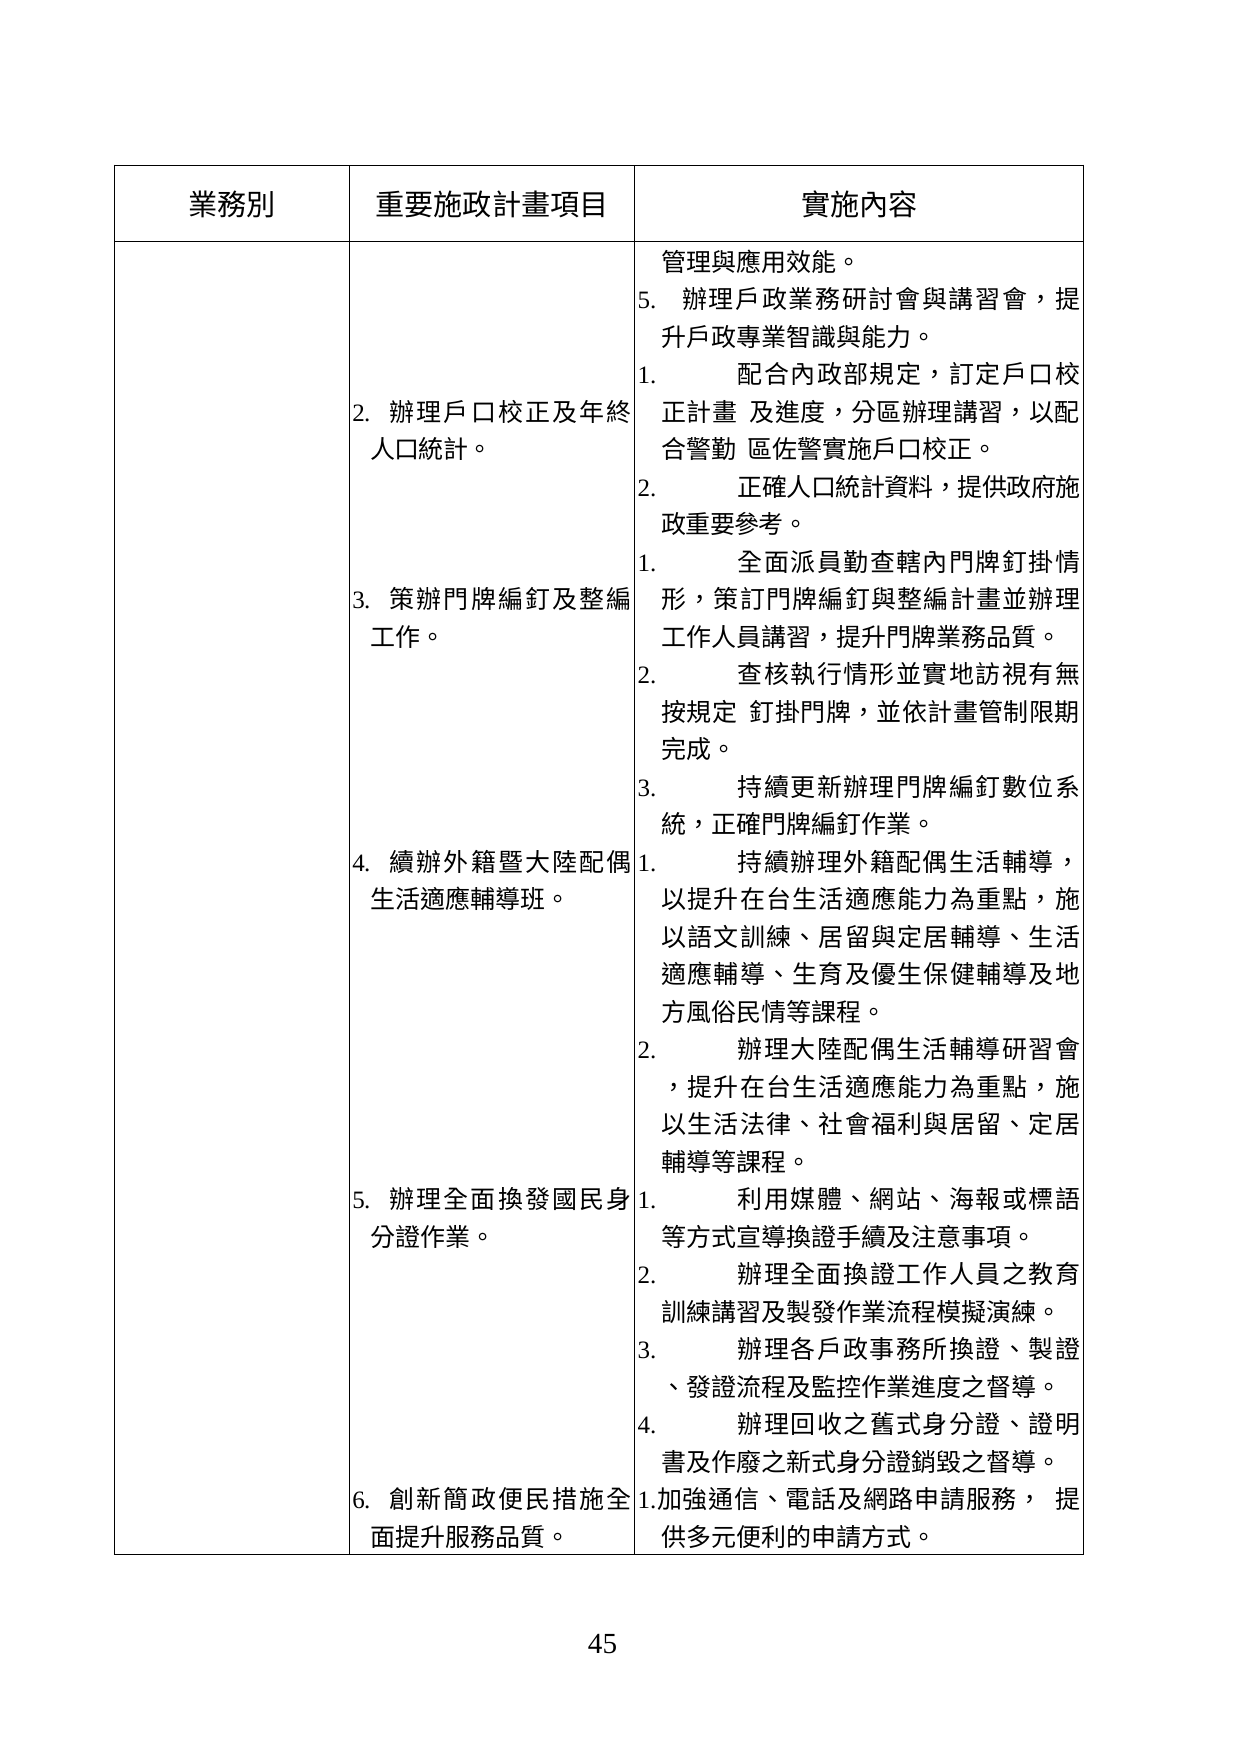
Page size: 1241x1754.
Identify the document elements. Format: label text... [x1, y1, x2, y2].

table_header 實施內容 [635, 166, 1083, 241]
table_header 業務別 [115, 166, 349, 241]
table_cell 輔導各鄉鎮市公所健全組織編制充實人員，落實為民服務。 力求行政革新，輔導召開鄉鎮市民政會報，使人與事配合，發揮行政效能。 訂定鄉鎮市公所年度工作計畫及本府各單位工作綱要項目，並輔導鄉鎮市公所編訂96年度工作計畫及提報94年度工作報告。 辦理村里幹事、民政人員及鄉鎮市民代表會議事人員研習、表揚特優村里長、績優村里幹事及績優民政人員。 依時辦理各項地方公職人員選舉。 輔導代表會開會，指導行使職權及運用議事規則。 輔導各鄉鎮市公所加強與代表會溝通聯繫，促進地方和諧發展。 彙集本府各單位工作報告、決議案執行報告提報定期大會。 定期大會或臨時會之聯繫業務及決議案之分類分辦、彙整業務。 尊重民意監督，加強府會關係協調、聯繫，共謀地方自治發展。 利用大眾傳播媒體廣為宣傳民主法治。 利用講習、研習機會，聘請專家作專題演講，宣導法制觀念，喚起全民知法、守法。 推行淨化選舉風氣方案。 輔導改善村里各項設施。 調查鄉鎮市造產資源，輔導公所創辦新興事業提高造產事業收益，充裕地方自治財源。 督導公所妥善利用造產事業收益，並評估考核其效益。 永興海埔地內社區及工廠用地之移轉及區內公共設施修護。 清查全縣公墓用地面積及使用情形，輔導公墓公園化，舊有公墓地重新規劃並公告限期遷葬，更新公墓辦理環境綠美化及加強維護設施工作。 輔導公所興建殯葬設施、骨灰（骸）存放設施，並宣導鼓勵火化及環保自然葬法，以節省土地資源。 勸導民眾利用清明節整理公墓環境衛生並督導公所繼續整理舊有公墓環境，取締違法濫葬。 督促公所於舉行村里民大會及各種集會時加強宣導純化禮俗實施要領並協調各廣播電台、報社及公益頻道、電腦看板廣告等傳播媒體配合宣導。 辦理純化禮俗輔導師相關講習會及聯誼會。 舉辦縣民集團結婚、成年禮活動。 辦理遙祭黃陵暨春祭國殤、八卦山抗日烈士公祭、秋祭國殤、孔子誕辰釋奠典禮、受理臨時性申請入祀忠烈祠案件之處理及安位典禮。 輔導寺廟確定信徒組織及章程管理運作等事宜。 輔導寺廟教堂宣揚教義及正信觀念，建立純淨之宗教信仰並鼓勵興辦公益慈善及社會教化事業。 辦理宗教財團法人之許可及神明會輔導。 召開宗教諮詢委員會，解決宗教問題。 輔導公所依照台灣省祭祀公業土地清理辦法及祭祀公業土地清理要點規定辦理。 輔導祭祀公業興辦公益慈善及社會教化事業。 督導公所配合禁煙節活動，加強宣導煙毒毒害暨舉辦各項反煙毒活動。 協調警察局、衛生局加強查緝煙毒案件並按期調驗列管有案之煙毒人員。 加強調解委員會之宣導，俾使民眾充分利用調解委員會以化解糾紛。 督導鄉鎮市公所辦理調解業務，並於年度結束會同台灣彰化地方法院檢察署辦理調解行政績效考核。 召開調解業務講習會、研討會暨調解行政檢討會。 聘請律師定期免費為民眾解答法律問題並提供法律意見。 舉辦法律常識演講，提高學生及民眾法律知識。 為調解委員會解答法律問題並提供法律見解。 督導各鎮鄉市公所每年辦理原住民基本資料更新與訪視工作，以掌握原住民確實基本資料。 轉頒行政院原住民族委員會培育原住民專門人才獎勵要點及原住民參加技術士技能檢定申請獎勵金注意事項，輔導原住民踴躍參加職業訓練，以提升專業技術。 舉辦原住民社教活動，鼓勵原住民踴躍參加職業訓練，並洽就業服務站提供原住民就業服務機會。 依據行政院原住民族委員會訂頒「都市原住民生活輔導計畫」，輔導各鄉鎮市公所及原住民社團落實原住民輔導工作。 編製原住民權益服務手冊，分送都市原住民家戶。 辦理原住民急難救助及法律服務。 辦理原住民子女學前教育補助及原住民青少年課業輔導，充實原住民教育內涵，提升原住民子女教育水準。 依據行政院原住民族委員會訂頒「輔導原住民建購修建住宅處理原則」，受理原住民建購、修建住宅貸款申請。 受理原住民修繕住宅補助申請、中低收入戶原住民家庭租屋補助申請，改善原住民之住屋環境與生活品質。 辦理原住民行政人員講習會，講解原住民法令及受理原住民族綜合發展基金貸款等相關規定，以輔導原住民申請基金貸款，協助原住民創業。 輔導各鄉鎮市公所受理原住民族綜合發展基金貸款申請及追蹤貸款人事業計畫之執行。 推動原住民歲時祭儀民俗技藝活動，有效發揚原住民優良傳統技藝。 輔導原住民社團辦理原住民社教及改善心靈活動，以充實原住民生活及文化內涵。 結合本縣原住民教育資源中心，辦理原住民電腦及各項技藝研習。 檢討與貫徹分層負責制度，以提升作業自主性與效率。 建立與落實案件審核及主管抽核制度，以降低受理錯誤率。 持續檢討簡化戶籍登記作業流程，提升服務效率。 建立戶籍資料科學管理制度，提升管理與應用效能。 辦理戶政業務研討會與講習會，提升戶政專業智識與能力。 配合內政部規定，訂定戶口校正計畫 及進度，分區辦理講習，以配合警勤 區佐警實施戶口校正。 正確人口統計資料，提供政府施政重要參考。 全面派員勤查轄內門牌釘掛情形，策訂門牌編釘與整編計畫並辦理工作人員講習，提升門牌業務品質。 查核執行情形並實地訪視有無按規定 釘掛門牌，並依計畫管制限期完成。 持續更新辦理門牌編釘數位系統，正確門牌編釘作業。 持續辦理外籍配偶生活輔導，以提升在台生活適應能力為重點，施以語文訓練、居留與定居輔導、生活適應輔導、生育及優生保健輔導及地方風俗民情等課程。 辦理大陸配偶生活輔導研習會，提升在台生活適應能力為重點，施以生活法律、社會福利與居留、定居輔導等課程。 利用媒體、網站、海報或標語等方式宣導換證手續及注意事項。 辦理全面換證工作人員之教育訓練講習及製發作業流程模擬演練。 辦理各戶政事務所換證、製證、發證流程及監控作業進度之督導。 辦理回收之舊式身分證、證明書及作廢之新式身分證銷毀之督導。 1.加強通信、電話及網路申請服務， 提供多元便利的申請方式。 2.檢討放寬委託申請限制，簡化民眾 申請流程。 3.落實開立一次告知單，降低受理紛爭。 4.持續派員至國中受理年滿14歲學生請領國民身分證作業。 檢討服務領域，研採企業作法，以活化組織動力。 1.加強民情輿情搜羅，主動溝通協調疏通民怨。 2.結合民間資源，協助公共服務，強化工作效能。 3.主動參與里民大會及各項社區集會， 加強戶政宣導暨搜羅民情民瘼。 辦理各項社區活動主動邀請居民參與，擴大戶政業務行銷與宣導。 1.鼓勵創新業務資訊化，以提升工作效 率與品質。 2.加強戶政資訊網路服務，提供民眾 便捷之網路申請及資料查詢。 強化戶政資訊系統介面連結服務，提供其他機關便捷之資料查詢。 賡續進行戶政事務所辦公廳舍之新建 及整建，改善民眾申辦等候休息區環 境，以提供舒適、美化之辦（洽）公 環境。 多元利用辦公廳舍空間，舉辦各項社區活動，落實社區戶政理念。 積極辦理伸港鄉戶政事務所辦公廳舍興建工程。 依替代役實施條例辦理年度徵兵檢查，判定列管替代役甲等體位役男並受理常備役體位役男申請服專長替代役等事宜。 依照國民兵管理運用辦法規定，加強國民兵異動管理，將列管國民兵編組成軍勤隊完成召集準備作業。另配合軍方申請，召集軍勤隊支援演習勤務。 每年依需要辦理役政業務講習1至2次。 協助所屬作戰區國軍部隊辦理兵要地誌調查。 配合中央戶役政資訊系統加強各鄉鎮市及全國連線作業。 辦理後備軍人列管人數資料清查。 配合彰化縣後備司令部辦理後備軍人動員召集（演習）。 替代役役男在營事故及退役備役異動管理。 依照兵役法、徵兵規則督導各鄉鎮市公所執行76年次出生役男兵籍調查。 辦理75年次〈含〉以前緩徵原因消滅役男及76年次役男徵兵檢查與申請、驗退複檢、抽籤。 受理民國76年次及以前各年次役男符合「家庭因素及替代役體位服補充兵役辦法」者申請服補充兵役。 辦理在營常備兵提前退伍及常備兵補充兵徵集。 協助國防部辦理義務役預備軍、士官考選及入營事宜。 歸國僑民僑生及大陸、港、澳來臺役男列冊管理及役男出境處理。 在營軍人及替代役役男家屬生活扶助。 在營軍人及替代役役男貧困家屬健保醫療補助。 配合內政部加強照顧在營軍人及替代役役男家屬急難慰助處理，重點扶助。 致贈入營役男電話卡印製本府關懷專線，便利役男親友聯繫及請求協助。 宣導役男服役權益及申訴管道。 [635, 242, 1083, 1554]
table_cell 自治行政 改善村里設施計畫 自治事業 殯葬業務管理及改善 宗教禮俗 民政服務 原住民行政 戶政管理 編管業務 十、徵集勤務業務 [115, 242, 349, 1554]
table_cell 強化自治監督功能，健全各鄉鎮市公所及各村里組織。 輔導鄉鎮市公所訂定年度工作計畫及提報工作報告。 辦理基層幹部講習及表揚。 辦理地方公職人員選舉。 貫徹地方自治法制化輔導鄉鎮縣轄市民代會議事運作，強化議事功能。 縣議會聯繫會務。 加強推行公民民主生活教育。 健全村里民大會基層組織及村里軟硬體設施。 輔導各鄉鎮市公所拓展公共造產事業。 辦理永興海埔地善後工作。 現有墓地土地清查及管理。 改善殯葬業務及設施。 推行純化禮俗及國民禮儀範例，落實改善婚喪禮儀。 辦理各項祭典。 加強宗教輔導。 祭祀公業土地清理。 推行肅清煙毒宣導工作。 督導鄉鎮市調解委員會辦理調解業務及調解行政績效考核。 推展民眾法律扶助並為調解委員會提供法律意見。 辦理原住民基本資料更新與訪視。 輔導原住民參加職業訓練與就業。 推動原住民生活輔導計畫，維護原住民權益。 扶助原住民建購住宅及解決原住民住宅問題。 輔導都市原住民申請原住民族綜合發展基金貸款，協助原住民創業及發展經濟事業。 推動原住民民俗文化活動，豐富原住民文化內涵。 嚴密戶籍登記與管理。 辦理戶口校正及年終人口統計。 策辦門牌編釘及整編工作。 續辦外籍暨大陸配偶生活適應輔導班。 辦理全面換發國民身分證作業。 創新簡政便民措施全面提升服務品質。 積極走入社區傾聽民情。 持續辦理戶政業務資訊化。 改善戶政事務所辦公廳舍。 替代役徵訓及國民兵管理。 役政業務資訊化。 1.辦理徵兵處理工作。 2.維護在營軍人及徵屬權益。 [350, 242, 634, 1554]
table_header 重要施政計畫項目 [350, 166, 634, 241]
